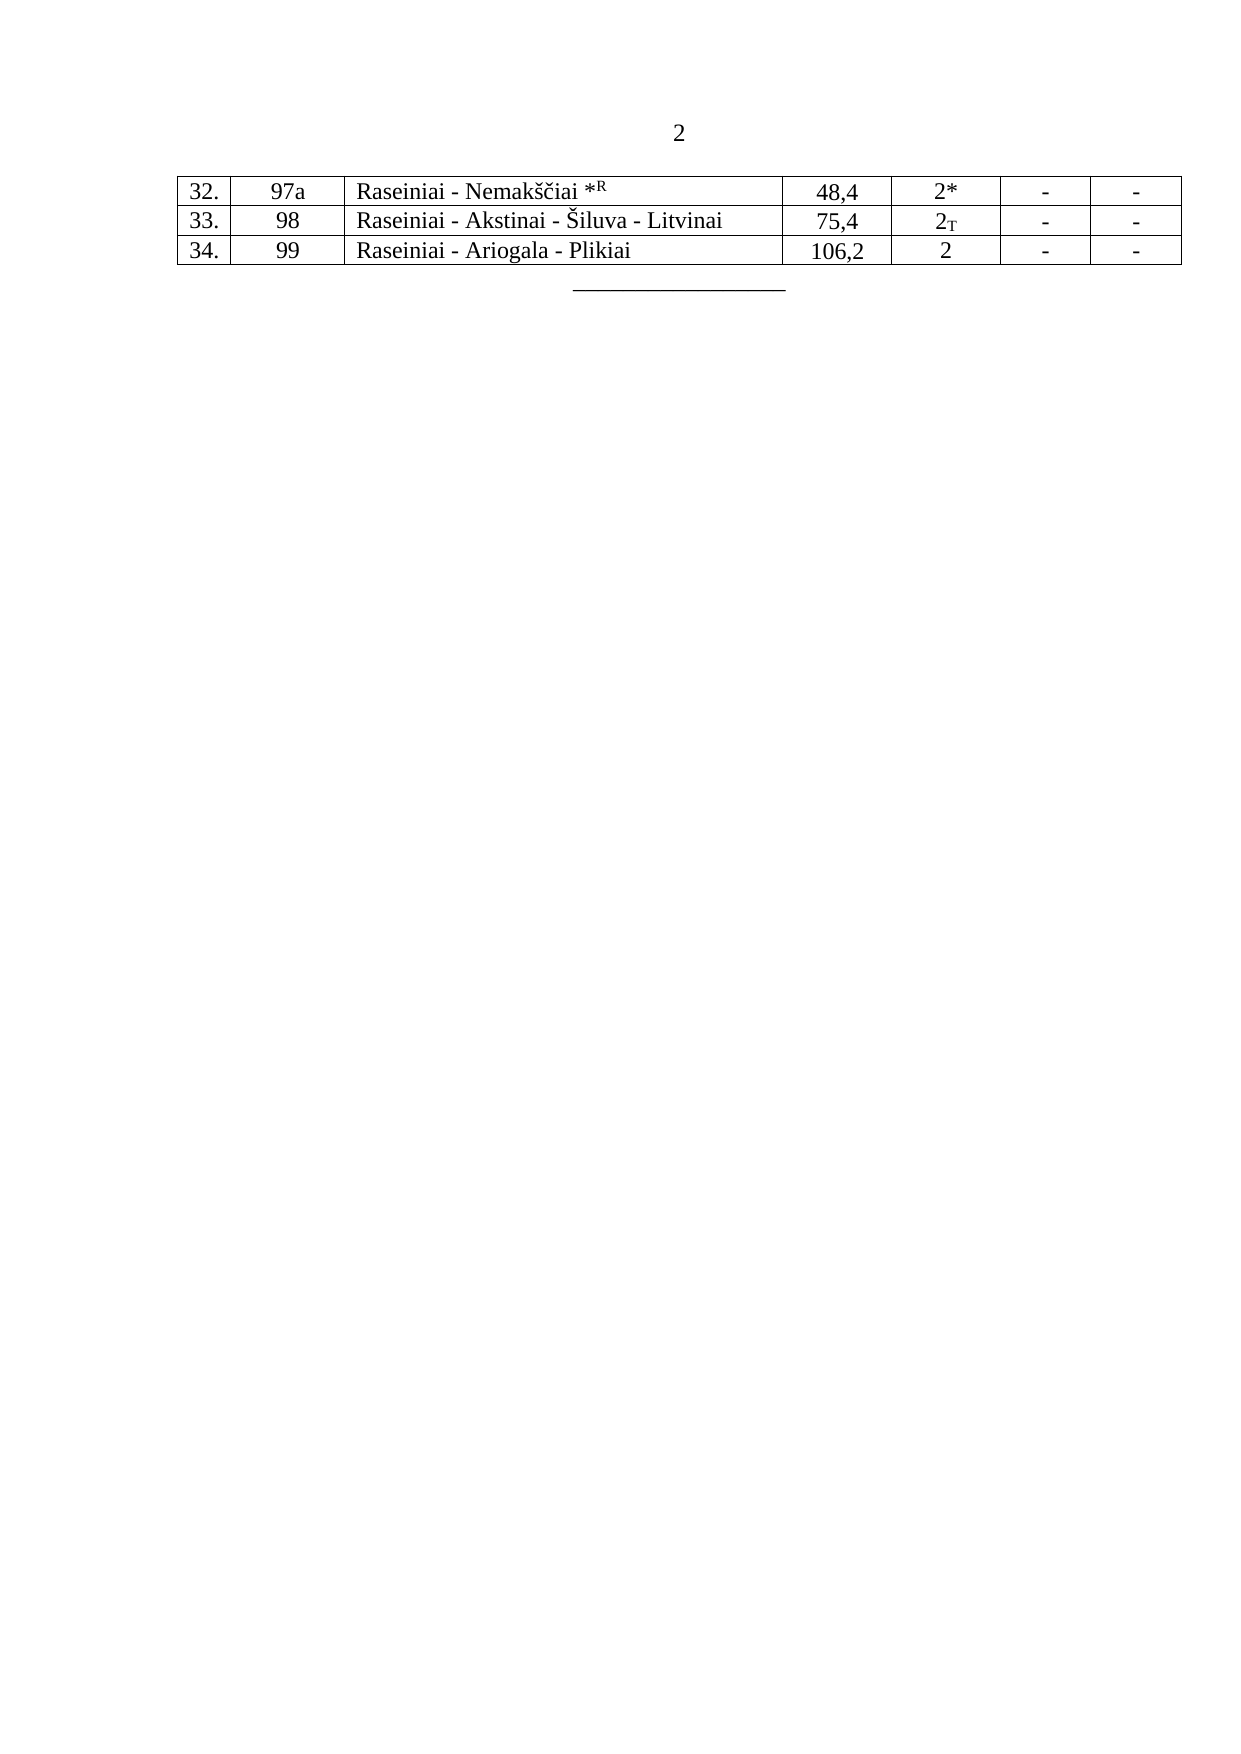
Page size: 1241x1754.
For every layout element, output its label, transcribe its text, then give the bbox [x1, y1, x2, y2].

table_cell - [1001, 236, 1090, 264]
table_cell 48,4 [783, 177, 891, 205]
table_cell - [1091, 206, 1181, 235]
table_cell 97a [231, 177, 344, 205]
table_cell 2 [892, 236, 1000, 264]
table_cell 106,2 [783, 236, 891, 264]
table_cell 33. [178, 206, 230, 235]
table_cell - [1001, 206, 1090, 235]
table_cell Raseiniai - Akstinai - Šiluva - Litvinai [345, 206, 782, 235]
table_cell - [1091, 177, 1181, 205]
table_cell 2T [892, 206, 1000, 235]
table_cell 34. [178, 236, 230, 264]
table_cell 32. [178, 177, 230, 205]
table_cell 99 [231, 236, 344, 264]
text _________________ [177, 265, 1181, 294]
table_cell Raseiniai - Nemakščiai *R [345, 177, 782, 205]
table_cell 2* [892, 177, 1000, 205]
table_cell 98 [231, 206, 344, 235]
table_cell - [1001, 177, 1090, 205]
table_cell - [1091, 236, 1181, 264]
table_cell 75,4 [783, 206, 891, 235]
table_cell Raseiniai - Ariogala - Plikiai [345, 236, 782, 264]
